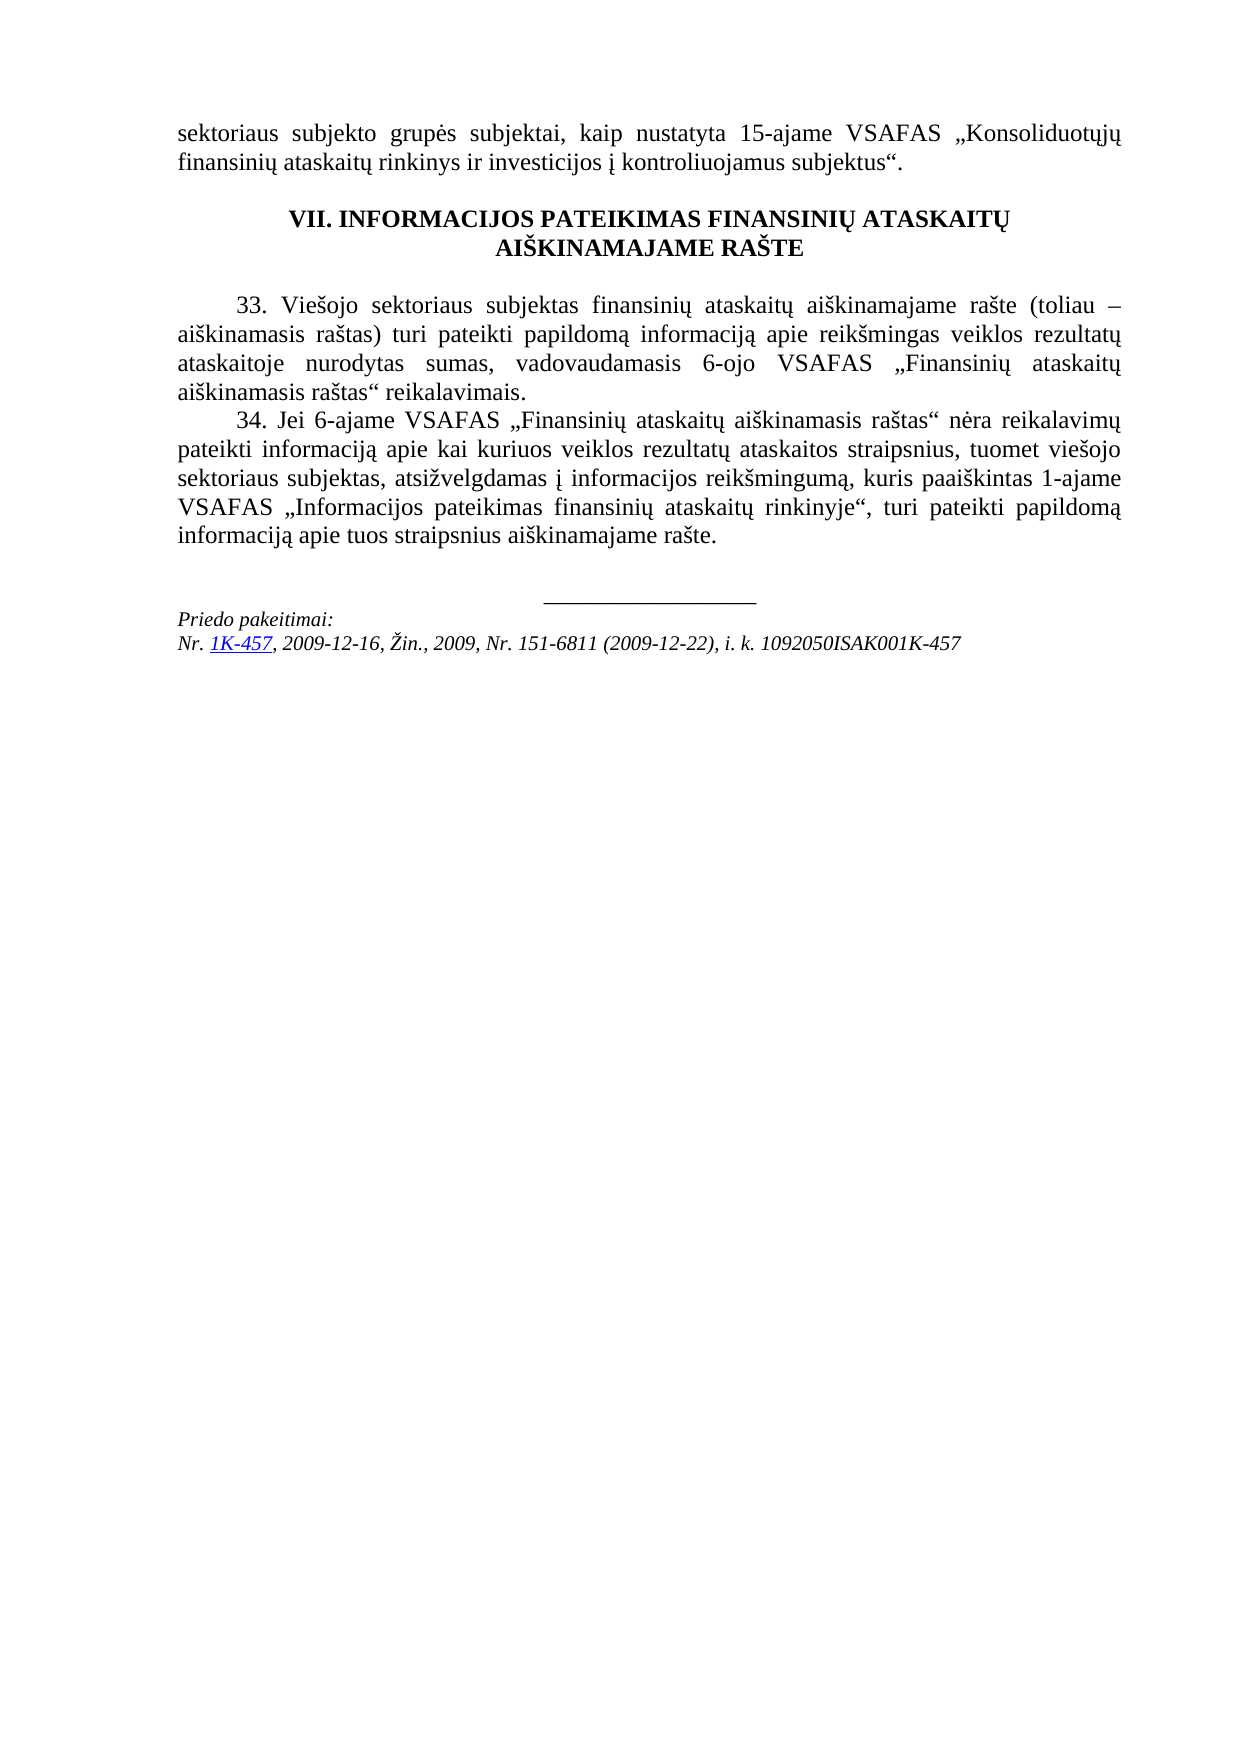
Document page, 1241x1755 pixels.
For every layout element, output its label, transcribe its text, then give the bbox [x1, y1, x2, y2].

text _________________ [177, 578, 1122, 607]
text Nr. 1K-457, 2009-12-16, Žin., 2009, Nr. 151-6811 (2009-12-22), i. k. 1092050ISAK001K-457 [177, 631, 1122, 655]
text Priedo pakeitimai: [177, 607, 1122, 631]
text sektoriaus subjekto grupės subjektai, kaip nustatyta 15-ajame VSAFAS „Konsoliduotųjų finansinių ataskaitų rinkinys ir investicijos į kontroliuojamus subjektus“. [177, 118, 1122, 176]
text 33. Viešojo sektoriaus subjektas finansinių ataskaitų aiškinamajame rašte (toliau – aiškinamasis raštas) turi pateikti papildomą informaciją apie reikšmingas veiklos rezultatų ataskaitoje nurodytas sumas, vadovaudamasis 6-ojo VSAFAS „Finansinių ataskaitų aiškinamasis raštas“ reikalavimais. [177, 291, 1122, 406]
text 34. Jei 6-ajame VSAFAS „Finansinių ataskaitų aiškinamasis raštas“ nėra reikalavimų pateikti informaciją apie kai kuriuos veiklos rezultatų ataskaitos straipsnius, tuomet viešojo sektoriaus subjektas, atsižvelgdamas į informacijos reikšmingumą, kuris paaiškintas 1-ajame VSAFAS „Informacijos pateikimas finansinių ataskaitų rinkinyje“, turi pateikti papildomą informaciją apie tuos straipsnius aiškinamajame rašte. [177, 406, 1122, 549]
text VII. INFORMACIJOS PATEIKIMAS FINANSINIŲ ATASKAITŲ AIŠKINAMAJAME RAŠTE [177, 204, 1122, 262]
